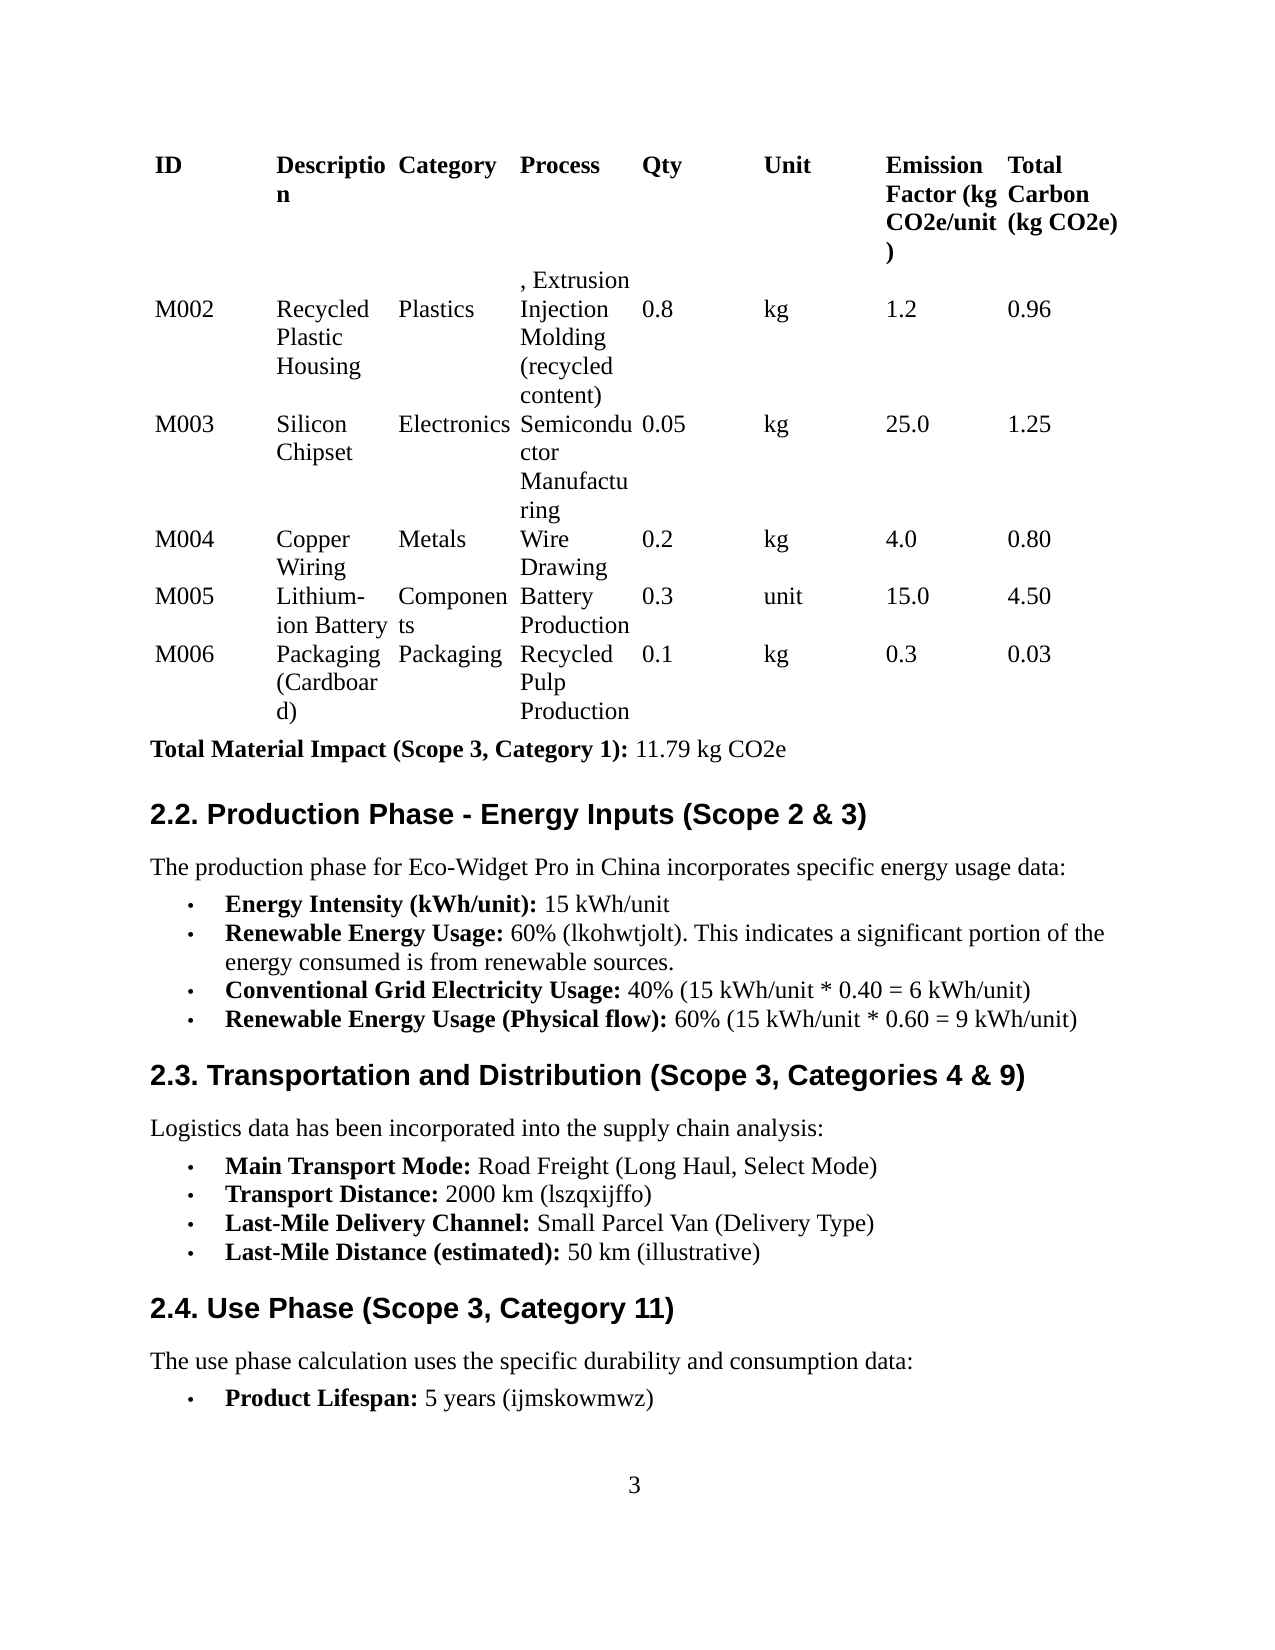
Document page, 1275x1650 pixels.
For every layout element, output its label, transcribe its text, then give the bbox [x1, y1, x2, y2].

table_cell Silicon Chipset [272, 409, 394, 524]
table_cell 0.3 [638, 581, 759, 639]
subtitle 2.2. Production Phase - Energy Inputs (Scope 2 & 3) [150, 797, 1125, 830]
list Renewable Energy Usage: 60% (lkohwtjolt). This indicates a significant portion of the energy consumed is from renewable sources. [187, 918, 1125, 976]
table_cell , Extrusion [516, 265, 637, 294]
table_cell M005 [150, 581, 272, 639]
table_cell kg [759, 409, 881, 524]
text Total Material Impact (Scope 3, Category 1): 11.79 kg CO2e [150, 734, 1125, 763]
list Transport Distance: 2000 km (lszqxijffo) [187, 1179, 1125, 1208]
table_cell [759, 265, 881, 294]
table_header Emission Factor (kg CO2e/unit) [881, 150, 1003, 265]
table_cell 0.03 [1003, 639, 1125, 725]
list Renewable Energy Usage (Physical flow): 60% (15 kWh/unit * 0.60 = 9 kWh/unit) [187, 1004, 1125, 1033]
table_cell 0.96 [1003, 294, 1125, 409]
table_cell [272, 265, 394, 294]
table_cell Plastics [394, 294, 516, 409]
table_header Description [272, 150, 394, 265]
text The use phase calculation uses the specific durability and consumption data: [150, 1346, 1125, 1374]
table_cell M006 [150, 639, 272, 725]
table_cell Recycled Plastic Housing [272, 294, 394, 409]
subtitle 2.4. Use Phase (Scope 3, Category 11) [150, 1291, 1125, 1324]
table_cell Copper Wiring [272, 524, 394, 581]
list Last-Mile Distance (estimated): 50 km (illustrative) [187, 1237, 1125, 1266]
table_cell 0.8 [638, 294, 759, 409]
table_cell [881, 265, 1003, 294]
table_cell [638, 265, 759, 294]
table_cell 0.1 [638, 639, 759, 725]
table_cell unit [759, 581, 881, 639]
table_header Category [394, 150, 516, 265]
table_cell Electronics [394, 409, 516, 524]
table_cell Injection Molding (recycled content) [516, 294, 637, 409]
table_cell Lithium-ion Battery [272, 581, 394, 639]
list Conventional Grid Electricity Usage: 40% (15 kWh/unit * 0.40 = 6 kWh/unit) [187, 976, 1125, 1004]
table_cell M003 [150, 409, 272, 524]
table_header Process [516, 150, 637, 265]
list Main Transport Mode: Road Freight (Long Haul, Select Mode) [187, 1151, 1125, 1179]
table_cell Battery Production [516, 581, 637, 639]
table_cell M004 [150, 524, 272, 581]
table_cell Components [394, 581, 516, 639]
table_cell 0.05 [638, 409, 759, 524]
table_cell 25.0 [881, 409, 1003, 524]
list Product Lifespan: 5 years (ijmskowmwz) [187, 1383, 1125, 1412]
table_cell Metals [394, 524, 516, 581]
table_cell Packaging (Cardboard) [272, 639, 394, 725]
table_cell 4.0 [881, 524, 1003, 581]
subtitle 2.3. Transportation and Distribution (Scope 3, Categories 4 & 9) [150, 1058, 1125, 1092]
table_header Qty [638, 150, 759, 265]
table_cell M002 [150, 294, 272, 409]
table_cell Wire Drawing [516, 524, 637, 581]
table_cell 4.50 [1003, 581, 1125, 639]
table_cell 1.2 [881, 294, 1003, 409]
table_header Total Carbon (kg CO2e) [1003, 150, 1125, 265]
table_cell [150, 265, 272, 294]
table_cell kg [759, 294, 881, 409]
table_cell [1003, 265, 1125, 294]
table_header Unit [759, 150, 881, 265]
table_cell kg [759, 524, 881, 581]
table_cell kg [759, 639, 881, 725]
list Energy Intensity (kWh/unit): 15 kWh/unit [187, 889, 1125, 918]
table_cell 0.80 [1003, 524, 1125, 581]
table_cell Recycled Pulp Production [516, 639, 637, 725]
table_cell Semiconductor Manufacturing [516, 409, 637, 524]
table_cell 0.3 [881, 639, 1003, 725]
table_cell Packaging [394, 639, 516, 725]
table_cell 1.25 [1003, 409, 1125, 524]
text The production phase for Eco-Widget Pro in China incorporates specific energy usage data: [150, 852, 1125, 880]
text Logistics data has been incorporated into the supply chain analysis: [150, 1113, 1125, 1142]
list Last-Mile Delivery Channel: Small Parcel Van (Delivery Type) [187, 1208, 1125, 1237]
table_cell [394, 265, 516, 294]
table_cell 0.2 [638, 524, 759, 581]
table_header ID [150, 150, 272, 265]
table_cell 15.0 [881, 581, 1003, 639]
